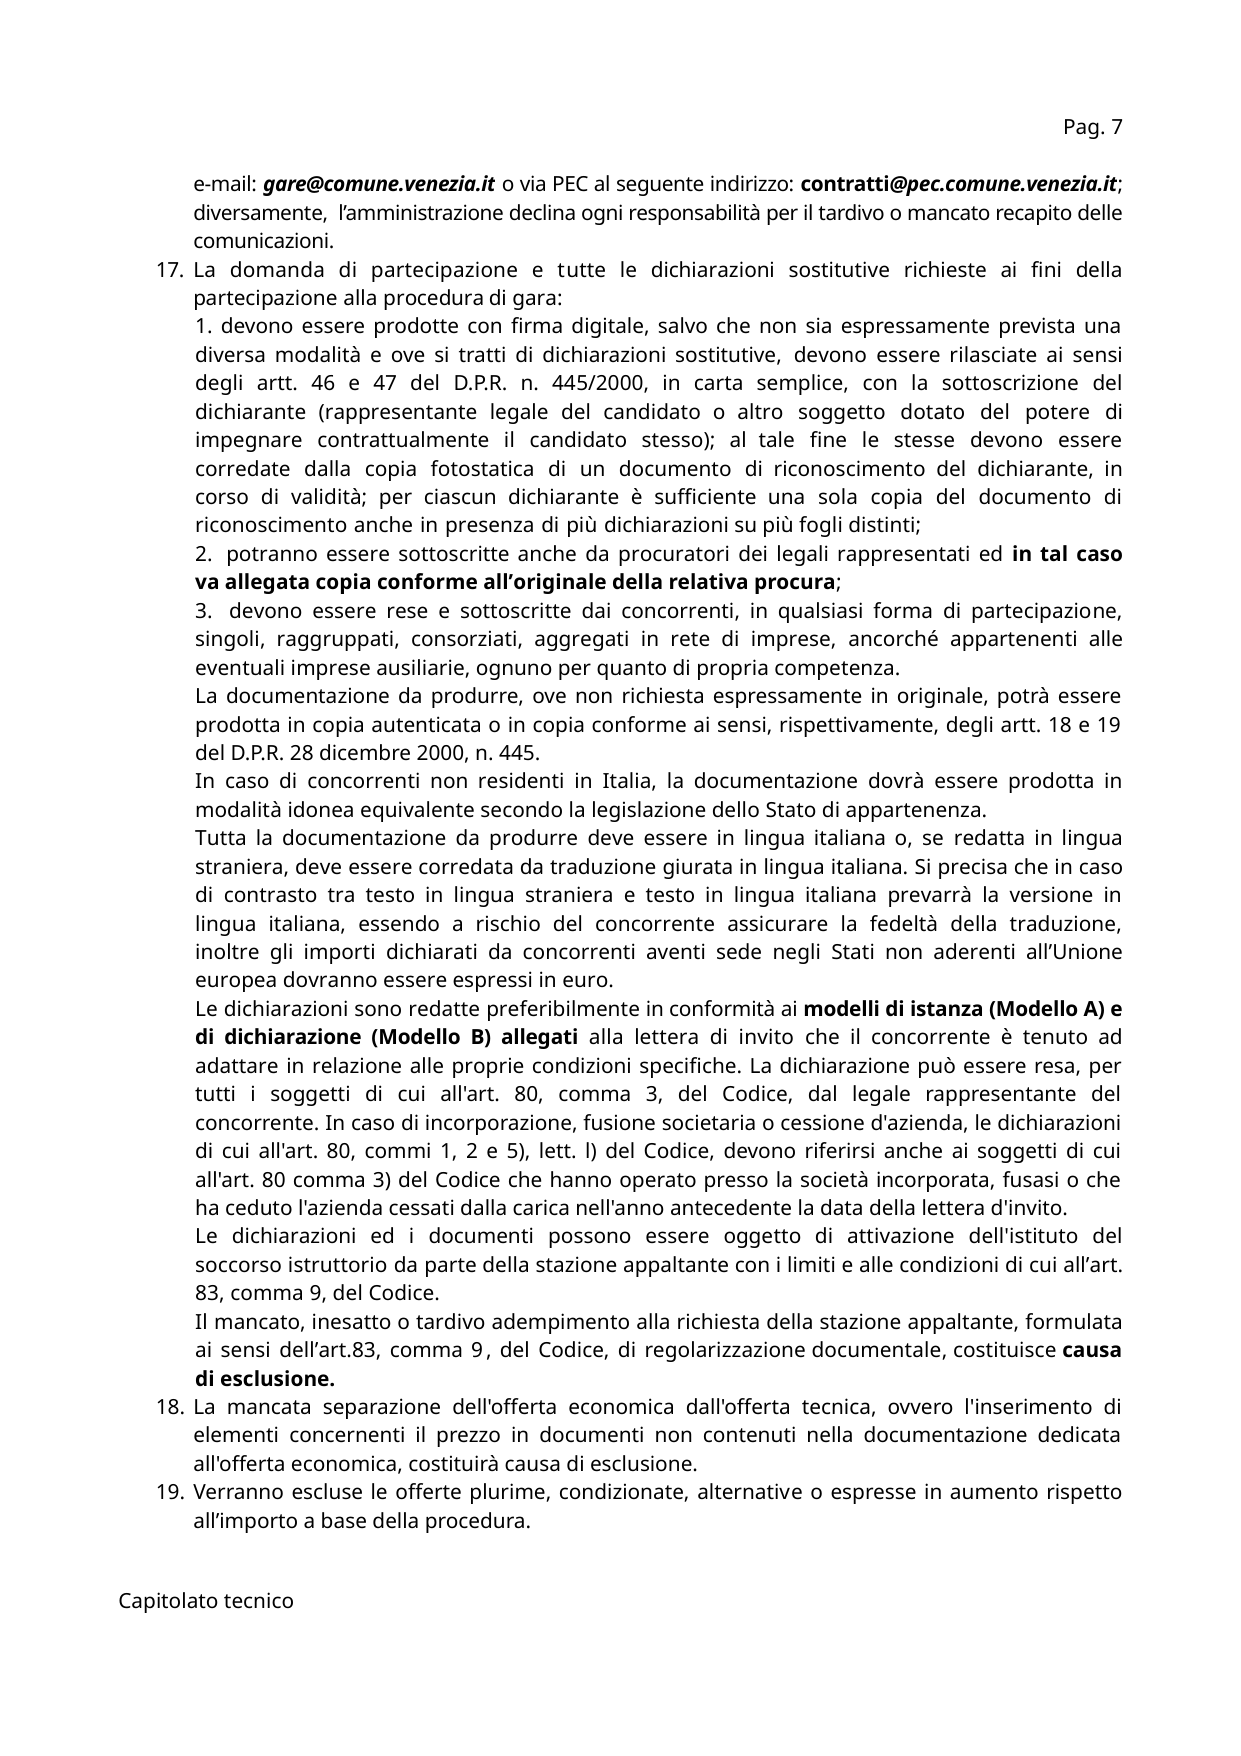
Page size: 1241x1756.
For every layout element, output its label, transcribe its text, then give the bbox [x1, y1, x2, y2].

text 2. potranno essere sottoscritte anche da procuratori dei legali rappresentati ed in tal caso va allegata copia conforme all’originale della relativa procura; [195, 539, 1123, 596]
list e-mail: gare@comune.venezia.it o via PEC al seguente indirizzo: contratti@pec.comune.venezia.it; diversamente, l’amministrazione declina ogni responsabilità per il tardivo o mancato recapito delle comunicazioni. [156, 169, 1123, 255]
list Verranno escluse le offerte plurime, condizionate, alternative o espresse in aumento rispetto all’importo a base della procedura. [156, 1477, 1123, 1534]
text Le dichiarazioni ed i documenti possono essere oggetto di attivazione dell'istituto del soccorso istruttorio da parte della stazione appaltante con i limiti e alle condizioni di cui all’art. 83, comma 9, del Codice. [195, 1222, 1123, 1307]
list La domanda di partecipazione e tutte le dichiarazioni sostitutive richieste ai fini della partecipazione alla procedura di gara: [156, 255, 1123, 312]
list La mancata separazione dell'offerta economica dall'offerta tecnica, ovvero l'inserimento di elementi concernenti il prezzo in documenti non contenuti nella documentazione dedicata all'offerta economica, costituirà causa di esclusione. [156, 1392, 1123, 1477]
text 1. devono essere prodotte con firma digitale, salvo che non sia espressamente prevista una diversa modalità e ove si tratti di dichiarazioni sostitutive, devono essere rilasciate ai sensi degli artt. 46 e 47 del D.P.R. n. 445/2000, in carta semplice, con la sottoscrizione del dichiarante (rappresentante legale del candidato o altro soggetto dotato del potere di impegnare contrattualmente il candidato stesso); al tale fine le stesse devono essere corredate dalla copia fotostatica di un documento di riconoscimento del dichiarante, in corso di validità; per ciascun dichiarante è sufficiente una sola copia del documento di riconoscimento anche in presenza di più dichiarazioni su più fogli distinti; [195, 312, 1123, 539]
text Le dichiarazioni sono redatte preferibilmente in conformità ai modelli di istanza (Modello A) e di dichiarazione (Modello B) allegati alla lettera di invito che il concorrente è tenuto ad adattare in relazione alle proprie condizioni specifiche. La dichiarazione può essere resa, per tutti i soggetti di cui all'art. 80, comma 3, del Codice, dal legale rappresentante del concorrente. In caso di incorporazione, fusione societaria o cessione d'azienda, le dichiarazioni di cui all'art. 80, commi 1, 2 e 5), lett. l) del Codice, devono riferirsi anche ai soggetti di cui all'art. 80 comma 3) del Codice che hanno operato presso la società incorporata, fusasi o che ha ceduto l'azienda cessati dalla carica nell'anno antecedente la data della lettera d'invito. [195, 994, 1123, 1222]
text Il mancato, inesatto o tardivo adempimento alla richiesta della stazione appaltante, formulata ai sensi dell’art.83, comma 9, del Codice, di regolarizzazione documentale, costituisce causa di esclusione. [195, 1307, 1123, 1392]
text In caso di concorrenti non residenti in Italia, la documentazione dovrà essere prodotta in modalità idonea equivalente secondo la legislazione dello Stato di appartenenza. [195, 767, 1123, 823]
text La documentazione da produrre, ove non richiesta espressamente in originale, potrà essere prodotta in copia autenticata o in copia conforme ai sensi, rispettivamente, degli artt. 18 e 19 del D.P.R. 28 dicembre 2000, n. 445. [195, 681, 1123, 767]
text 3. devono essere rese e sottoscritte dai concorrenti, in qualsiasi forma di partecipazione, singoli, raggruppati, consorziati, aggregati in rete di imprese, ancorché appartenenti alle eventuali imprese ausiliarie, ognuno per quanto di propria competenza. [195, 596, 1123, 681]
text Tutta la documentazione da produrre deve essere in lingua italiana o, se redatta in lingua straniera, deve essere corredata da traduzione giurata in lingua italiana. Si precisa che in caso di contrasto tra testo in lingua straniera e testo in lingua italiana prevarrà la versione in lingua italiana, essendo a rischio del concorrente assicurare la fedeltà della traduzione, inoltre gli importi dichiarati da concorrenti aventi sede negli Stati non aderenti all’Unione europea dovranno essere espressi in euro. [195, 823, 1123, 994]
